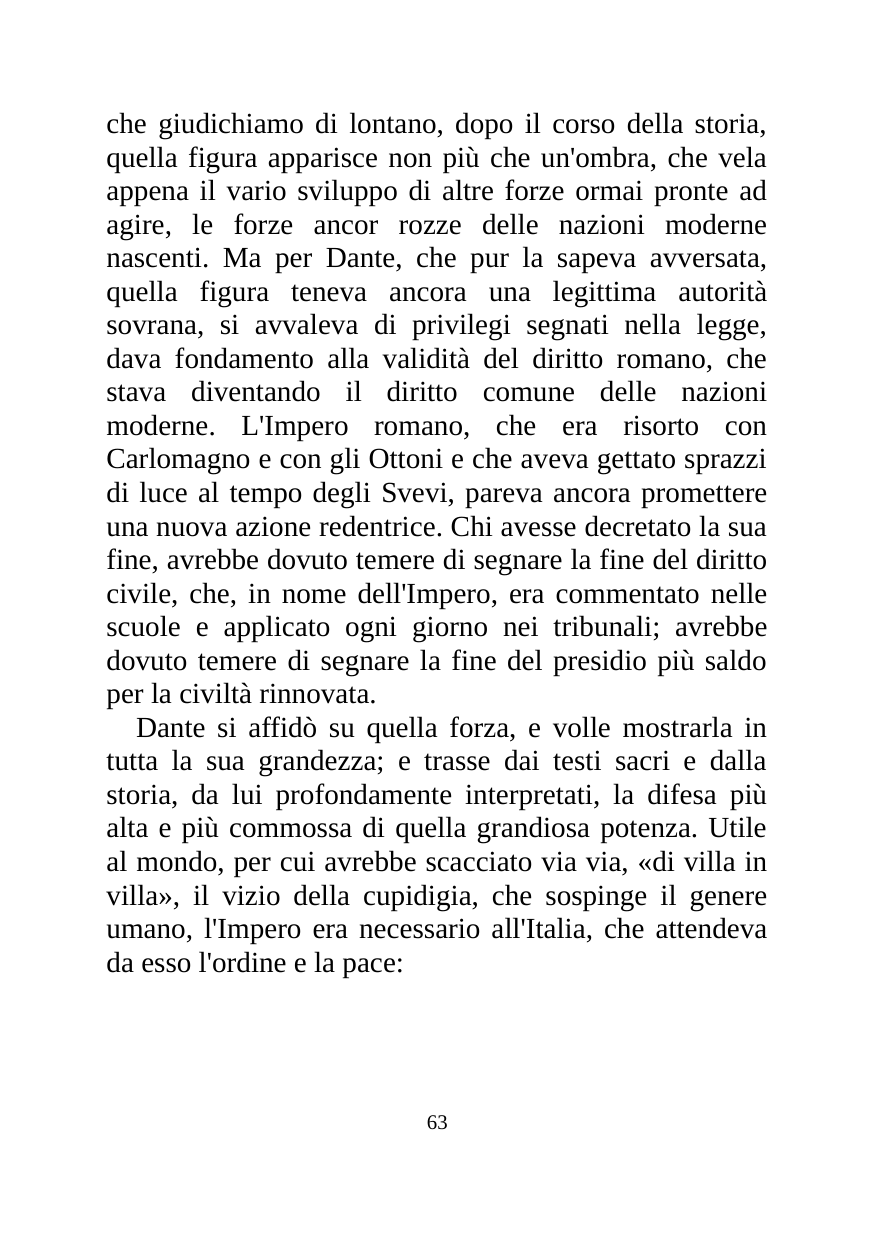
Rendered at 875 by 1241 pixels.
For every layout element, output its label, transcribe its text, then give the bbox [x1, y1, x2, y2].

text che giudichiamo di lontano, dopo il corso della storia, quella figura apparisce non più che un'ombra, che vela appena il vario sviluppo di altre forze ormai pronte ad agire, le forze ancor rozze delle nazioni moderne nascenti. Ma per Dante, che pur la sapeva avversata, quella figura teneva ancora una legittima autorità sovrana, si avvaleva di privilegi segnati nella legge, dava fondamento alla validità del diritto romano, che stava diventando il diritto comune delle nazioni moderne. L'Impero romano, che era risorto con Carlomagno e con gli Ottoni e che aveva gettato sprazzi di luce al tempo degli Svevi, pareva ancora promettere una nuova azione redentrice. Chi avesse decretato la sua fine, avrebbe dovuto temere di segnare la fine del diritto civile, che, in nome dell'Impero, era commentato nelle scuole e applicato ogni giorno nei tribunali; avrebbe dovuto temere di segnare la fine del presidio più saldo per la civiltà rinnovata. [106, 106, 768, 710]
text Dante si affidò su quella forza, e volle mostrarla in tutta la sua grandezza; e trasse dai testi sacri e dalla storia, da lui profondamente interpretati, la difesa più alta e più commossa di quella grandiosa potenza. Utile al mondo, per cui avrebbe scacciato via via, «di villa in villa», il vizio della cupidigia, che sospinge il genere umano, l'Impero era necessario all'Italia, che attendeva da esso l'ordine e la pace: [106, 710, 768, 978]
